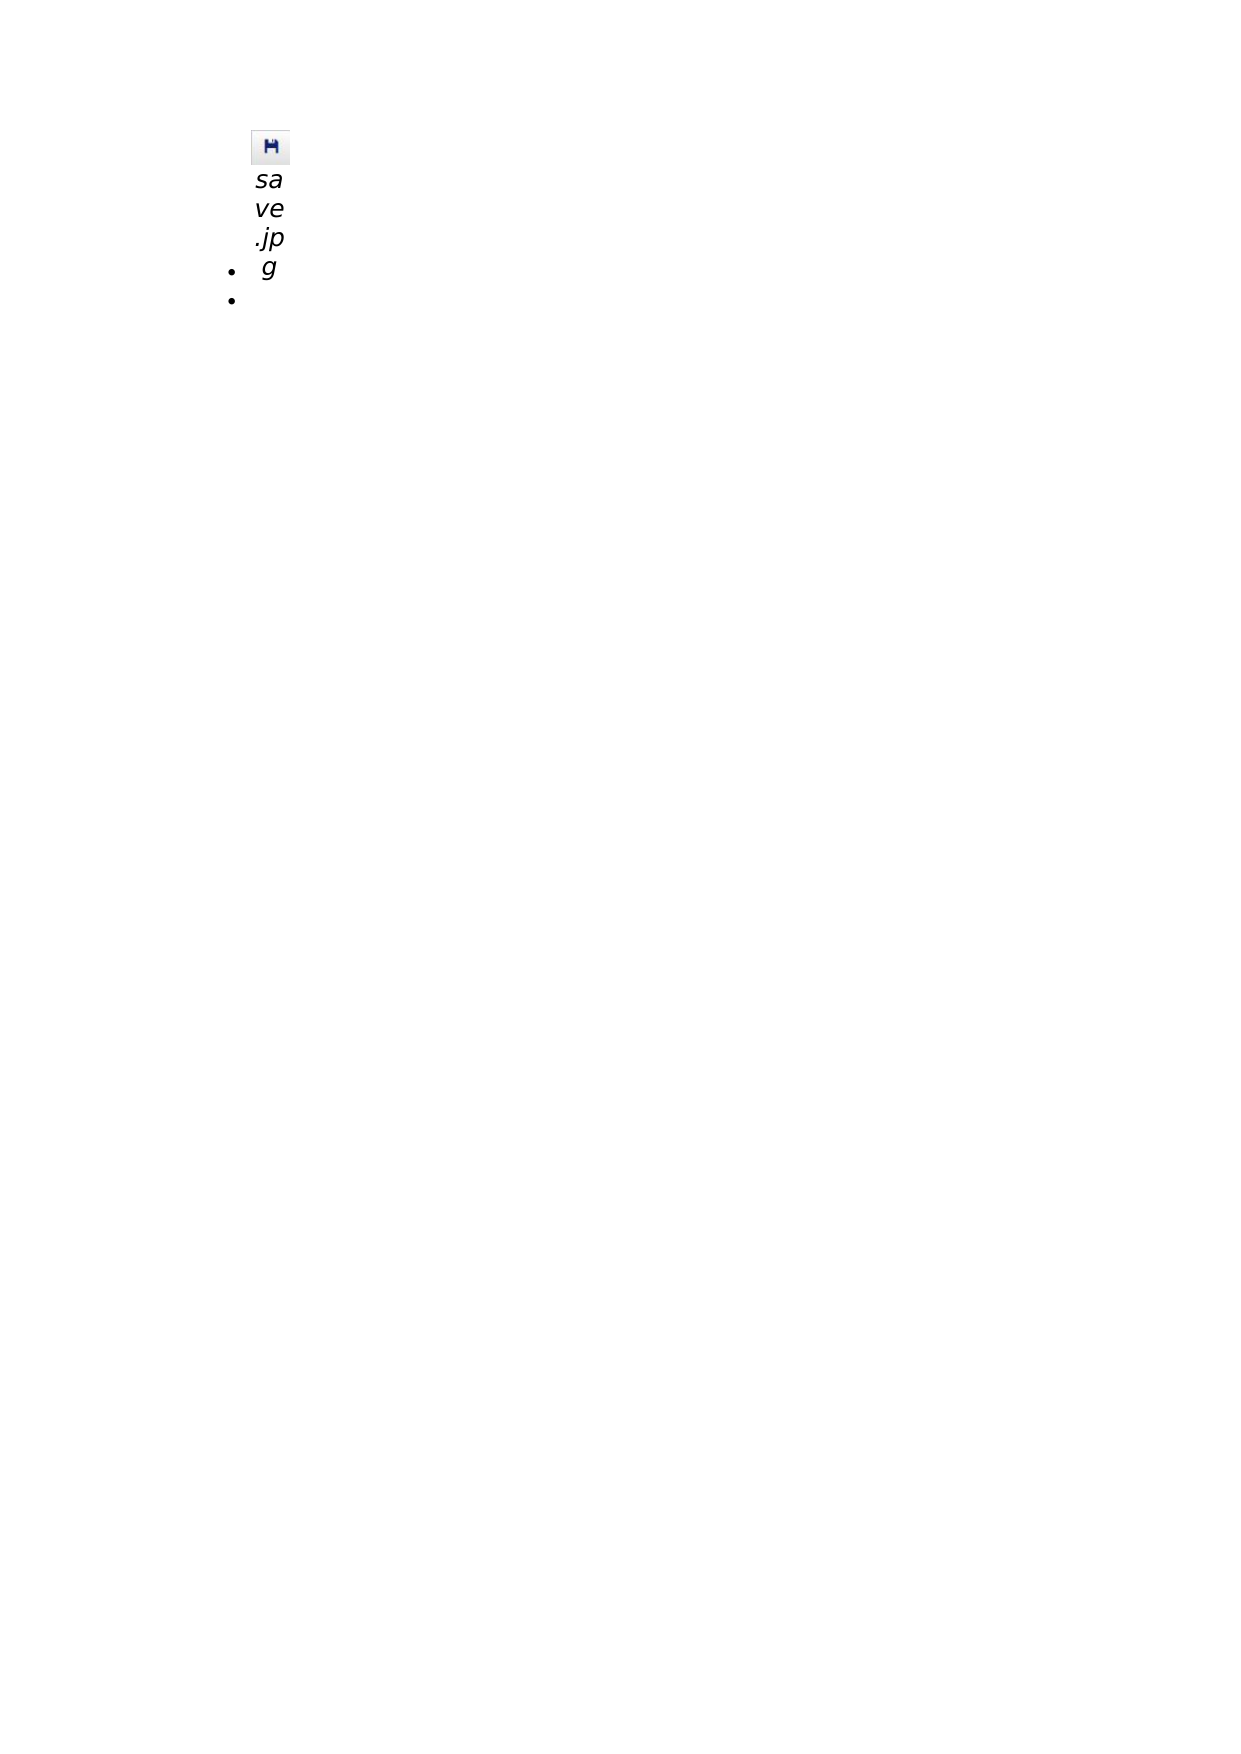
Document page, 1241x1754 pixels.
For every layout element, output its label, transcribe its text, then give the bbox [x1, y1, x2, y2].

picture [251, 130, 290, 165]
list save.jpg [251, 165, 290, 282]
